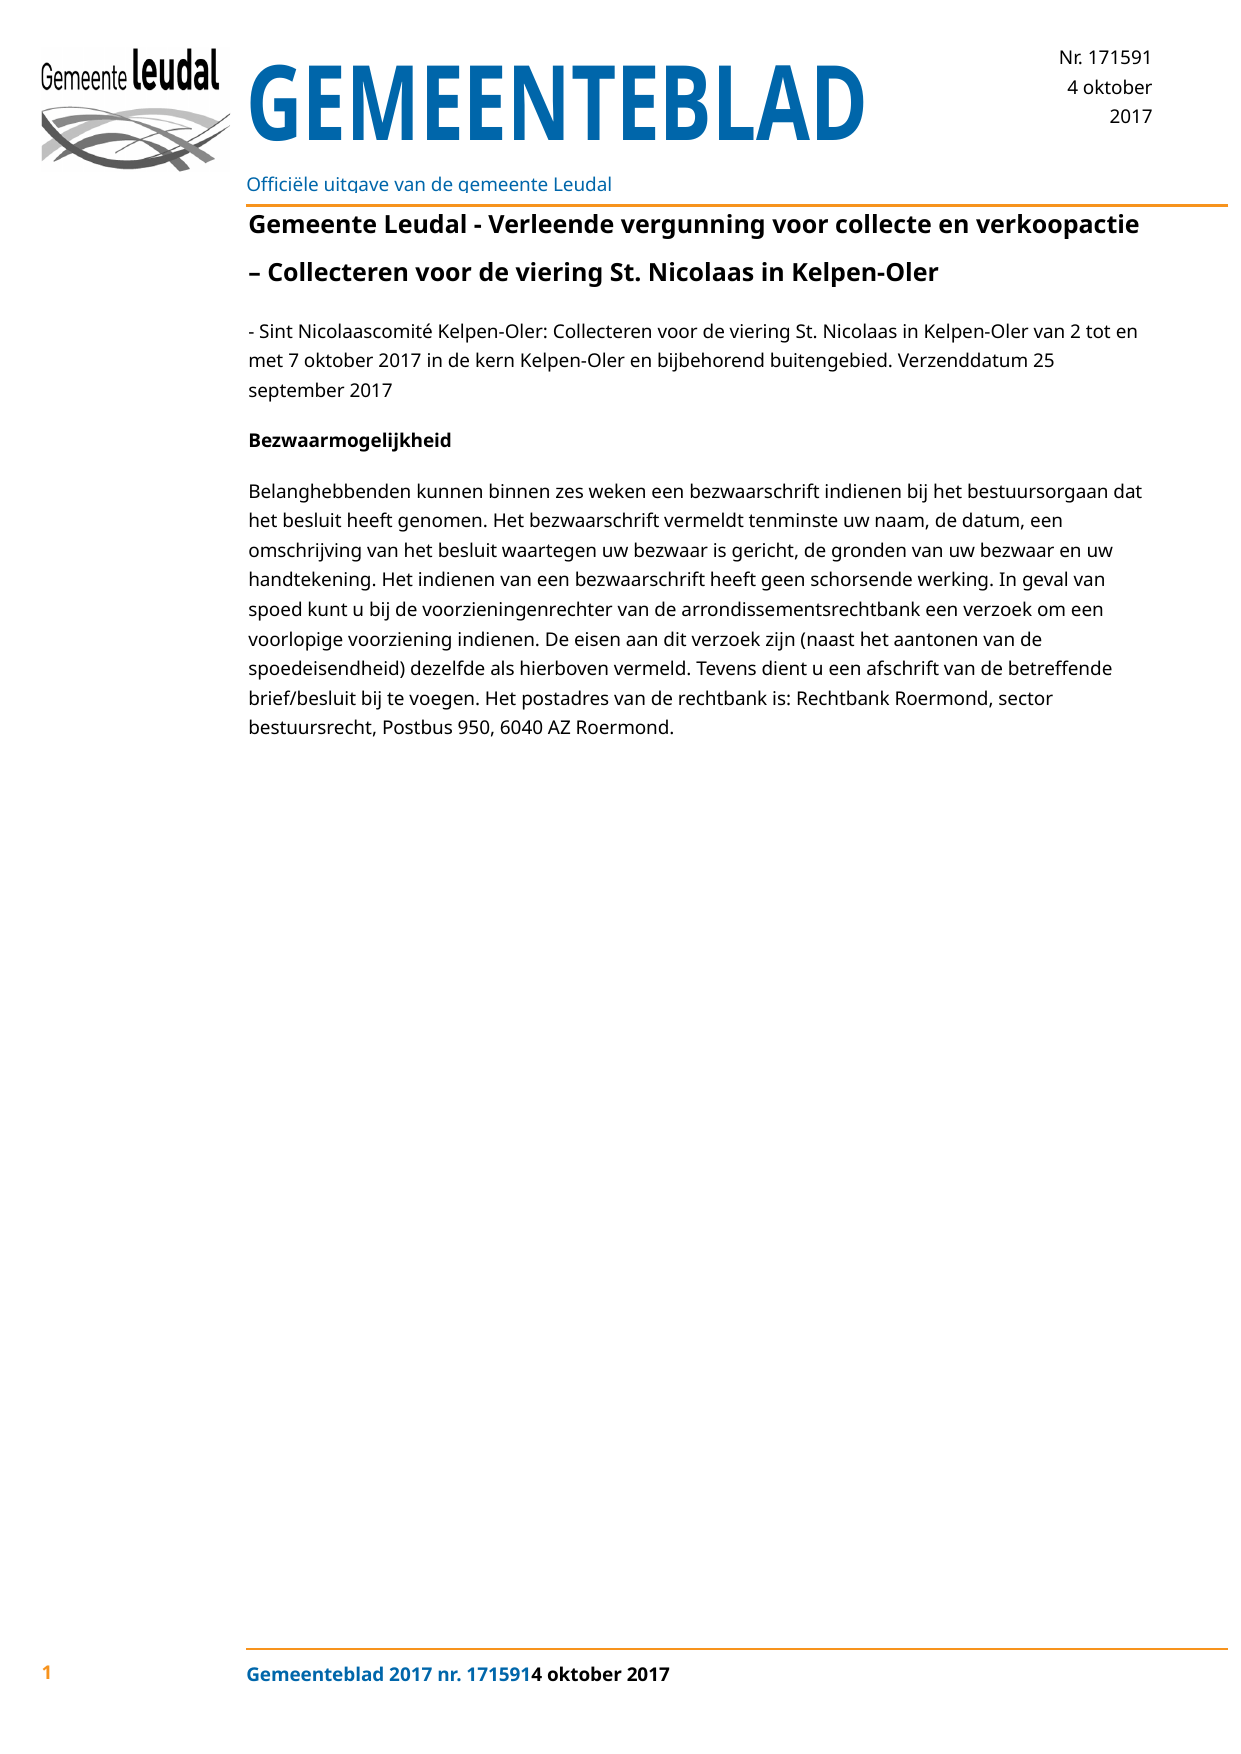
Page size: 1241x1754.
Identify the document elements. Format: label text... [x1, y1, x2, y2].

text - Sint Nicolaascomité Kelpen-Oler: Collecteren voor de viering St. Nicolaas in Kelpen-Oler van 2 tot en met 7 oktober 2017 in de kern Kelpen-Oler en bijbehorend buitengebied. Verzenddatum 25 september 2017 [248, 318, 1152, 403]
text Belanghebbenden kunnen binnen zes weken een bezwaarschrift indienen bij het bestuursorgaan dat het besluit heeft genomen. Het bezwaarschrift vermeldt tenminste uw naam, de datum, een omschrijving van het besluit waartegen uw bezwaar is gericht, de gronden van uw bezwaar en uw handtekening. Het indienen van een bezwaarschrift heeft geen schorsende werking. In geval van spoed kunt u bij de voorzieningenrechter van de arrondissementsrechtbank een verzoek om een voorlopige voorziening indienen. De eisen aan dit verzoek zijn (naast het aantonen van de spoedeisendheid) dezelfde als hierboven vermeld. Tevens dient u een afschrift van de betreffende brief/besluit bij te voegen. Het postadres van de rechtbank is: Rechtbank Roermond, sector bestuursrecht, Postbus 950, 6040 AZ Roermond. [248, 478, 1152, 740]
text Bezwaarmogelijkheid [248, 427, 1152, 453]
picture [41, 47, 231, 172]
text Gemeente Leudal - Verleende vergunning voor collecte en verkoopactie – Collecteren voor de viering St. Nicolaas in Kelpen-Oler [248, 207, 1152, 288]
